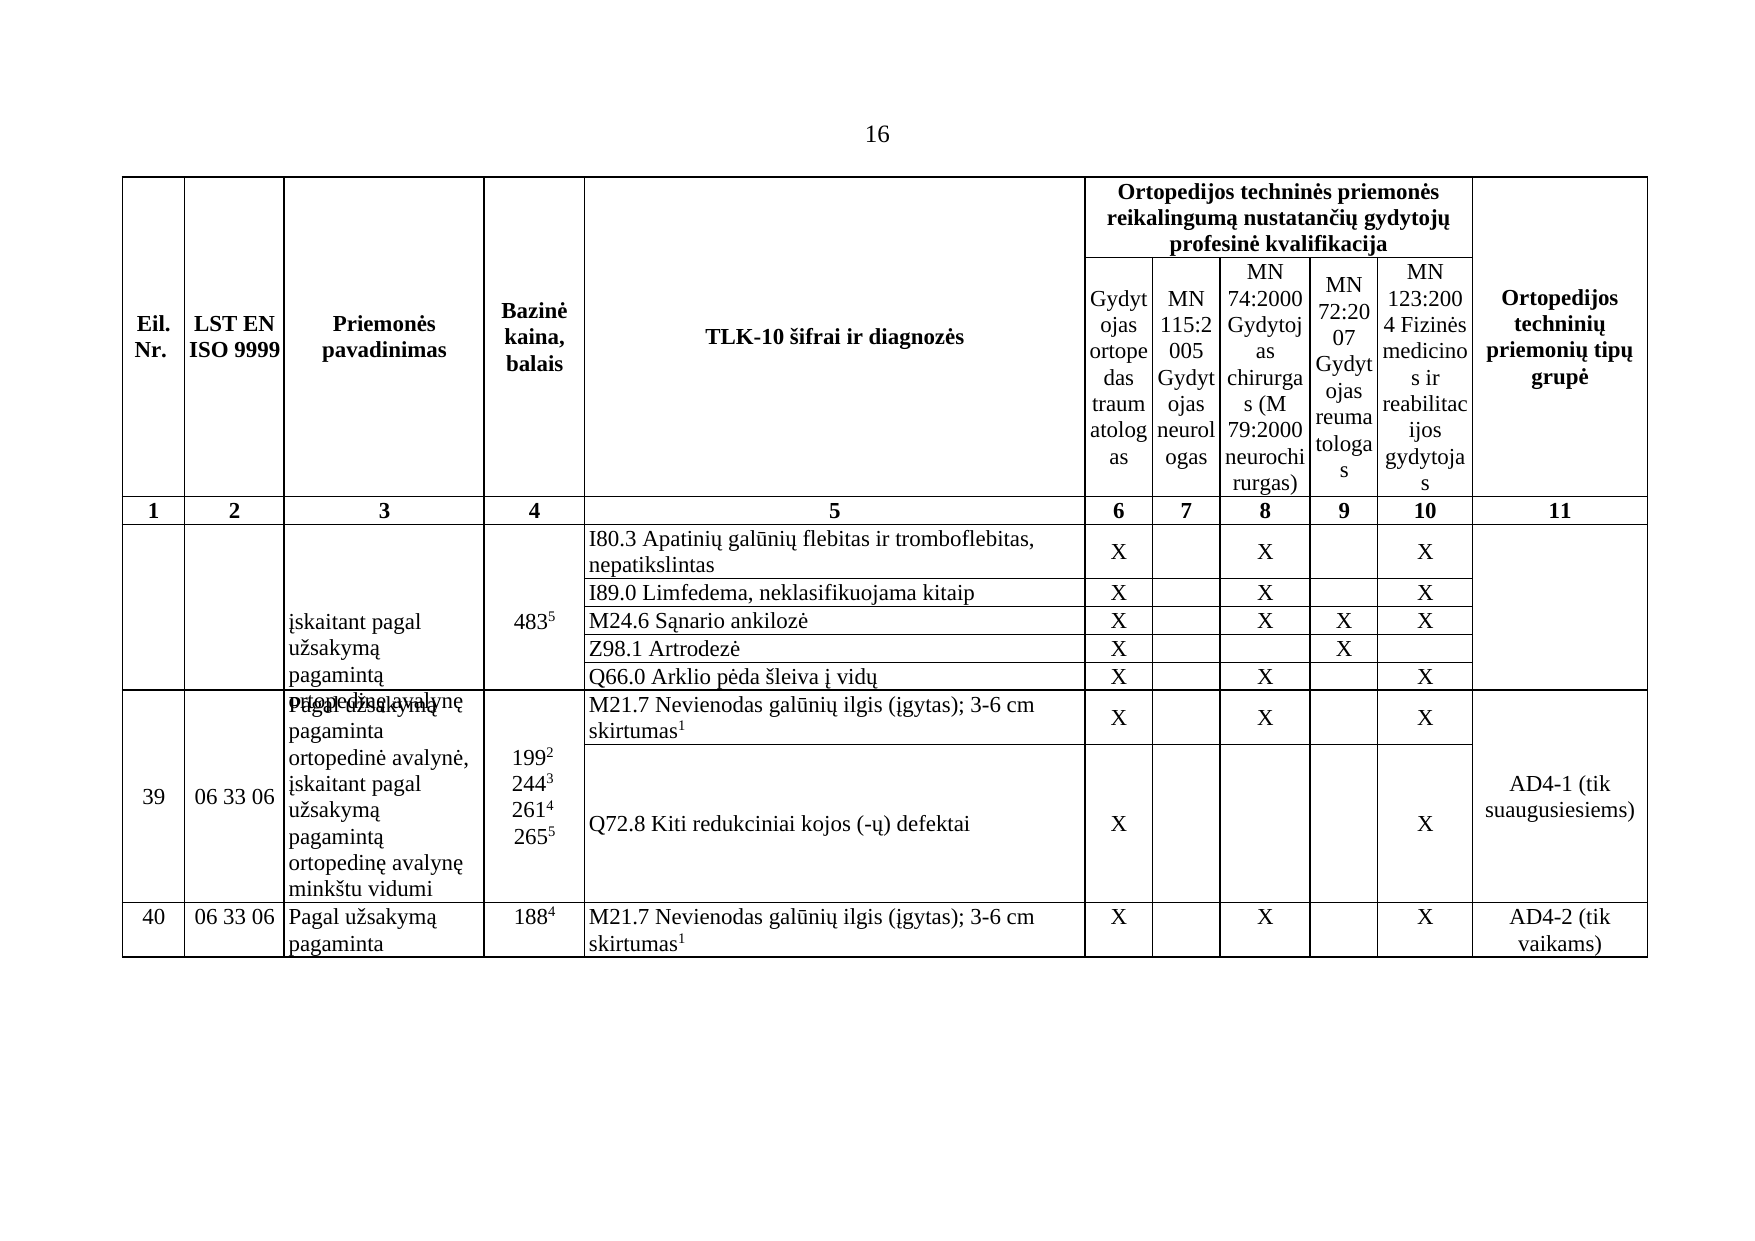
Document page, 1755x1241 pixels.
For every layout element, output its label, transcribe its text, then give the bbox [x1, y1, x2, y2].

table_header Ortopedijos techninės priemonės reikalingumą nustatančių gydytojų profesinė kvalifikacija [1086, 178, 1472, 257]
table_cell X [1086, 607, 1152, 633]
table_cell M24.6 Sąnario ankilozė [585, 607, 1084, 633]
table_cell X [1378, 525, 1472, 578]
table_cell [1153, 663, 1219, 689]
table_cell X [1086, 579, 1152, 606]
table_cell X [1378, 903, 1472, 956]
table_cell 06 33 06 [185, 903, 283, 956]
table_cell Pagal užsakymą pagaminta ortopedinė avalynė, įskaitant pagal užsakymą pagamintą ortopedinę avalynę minkštu vidumi [285, 525, 483, 689]
table_cell [1311, 579, 1377, 606]
table_cell 8 [1221, 497, 1309, 523]
table_cell 06 33 06 [185, 691, 283, 902]
table_cell Q72.8 Kiti redukciniai kojos (-ų) defektai [585, 745, 1084, 902]
table_cell 2 [185, 497, 283, 523]
table_cell Z98.1 Artrodezė [585, 635, 1084, 661]
table_cell Q66.0 Arklio pėda šleiva į vidų [585, 663, 1084, 689]
table_cell X [1378, 579, 1472, 606]
table_cell X [1086, 663, 1152, 689]
table_cell X [1221, 691, 1309, 744]
table_cell X [1311, 607, 1377, 633]
table_header Eil. Nr. [123, 178, 184, 496]
table_cell MN 115:2005 Gydytojas neurologas [1153, 258, 1219, 496]
table_cell I89.0 Limfedema, neklasifikuojama kitaip [585, 579, 1084, 606]
table_cell 7 [1153, 497, 1219, 523]
table_cell M21.7 Nevienodas galūnių ilgis (įgytas); 3-6 cm skirtumas1 [585, 691, 1084, 744]
table_cell X [1378, 607, 1472, 633]
table_cell [1153, 903, 1219, 956]
table_cell [1311, 663, 1377, 689]
table_cell [1378, 635, 1472, 661]
table_cell X [1221, 903, 1309, 956]
table_header Priemonės pavadinimas [285, 178, 483, 496]
table_cell X [1221, 607, 1309, 633]
table_cell AD4-2 (tik vaikams) [1473, 903, 1647, 956]
table_cell Pagal užsakymą pagaminta ortopedinė avalynė, įskaitant pagal užsakymą pagamintą ortopedinę avalynę minkštu vidumi [285, 691, 483, 902]
table_cell 5 [585, 497, 1084, 523]
table_header Ortopedijos techninių priemonių tipų grupė [1473, 178, 1647, 496]
table_cell X [1221, 579, 1309, 606]
table_cell [1153, 691, 1219, 744]
table_cell [123, 525, 184, 689]
table_cell [1311, 745, 1377, 902]
table_cell MN 72:2007 Gydytojas reumatologas [1311, 258, 1377, 496]
table_cell MN 74:2000 Gydytojas chirurgas (M 79:2000 neurochirurgas) [1221, 258, 1309, 496]
table_cell 11 [1473, 497, 1647, 523]
table_cell X [1378, 663, 1472, 689]
table_cell 1 [123, 497, 184, 523]
table_cell X [1086, 691, 1152, 744]
table_cell MN 123:2004 Fizinės medicinos ir reabilitacijos gydytojas [1378, 258, 1472, 496]
table_cell 39 [123, 691, 184, 902]
table_cell [1153, 745, 1219, 902]
table_cell 1884 [485, 903, 584, 956]
table_cell [1473, 525, 1647, 689]
table_cell 4 [485, 497, 584, 523]
table_cell X [1378, 745, 1472, 902]
table_cell [1153, 635, 1219, 661]
table_cell [1311, 691, 1377, 744]
table_cell [1221, 745, 1309, 902]
table_cell X [1221, 525, 1309, 578]
table_cell [1153, 607, 1219, 633]
table_header LST EN ISO 9999 [185, 178, 283, 496]
table_cell 3 [285, 497, 483, 523]
table_header TLK-10 šifrai ir diagnozės [585, 178, 1084, 496]
table_cell 10 [1378, 497, 1472, 523]
table_cell [1221, 635, 1309, 661]
table_cell X [1311, 635, 1377, 661]
table_cell X [1086, 745, 1152, 902]
table_cell AD4-1 (tik suaugusiesiems) [1473, 691, 1647, 902]
table_header Bazinė kaina, balais [485, 178, 584, 496]
table_cell X [1221, 663, 1309, 689]
table_cell [1153, 525, 1219, 578]
table_cell X [1086, 635, 1152, 661]
table_cell X [1378, 691, 1472, 744]
table_cell 6 [1086, 497, 1152, 523]
table_cell 9 [1311, 497, 1377, 523]
table_cell [1311, 903, 1377, 956]
table_cell X [1086, 903, 1152, 956]
table_cell Pagal užsakymą pagaminta [285, 903, 483, 956]
table_cell [1153, 579, 1219, 606]
table_cell 1992 2443 2614 2655 [485, 691, 584, 902]
table_cell 4835 [485, 525, 584, 689]
table_cell X [1086, 525, 1152, 578]
table_cell [185, 525, 283, 689]
table_cell I80.3 Apatinių galūnių flebitas ir tromboflebitas, nepatikslintas [585, 525, 1084, 578]
table_cell Gydytojas ortopedas traumatologas [1086, 258, 1152, 496]
table_cell 40 [123, 903, 184, 956]
table_cell M21.7 Nevienodas galūnių ilgis (įgytas); 3-6 cm skirtumas1 [585, 903, 1084, 956]
table_cell [1311, 525, 1377, 578]
